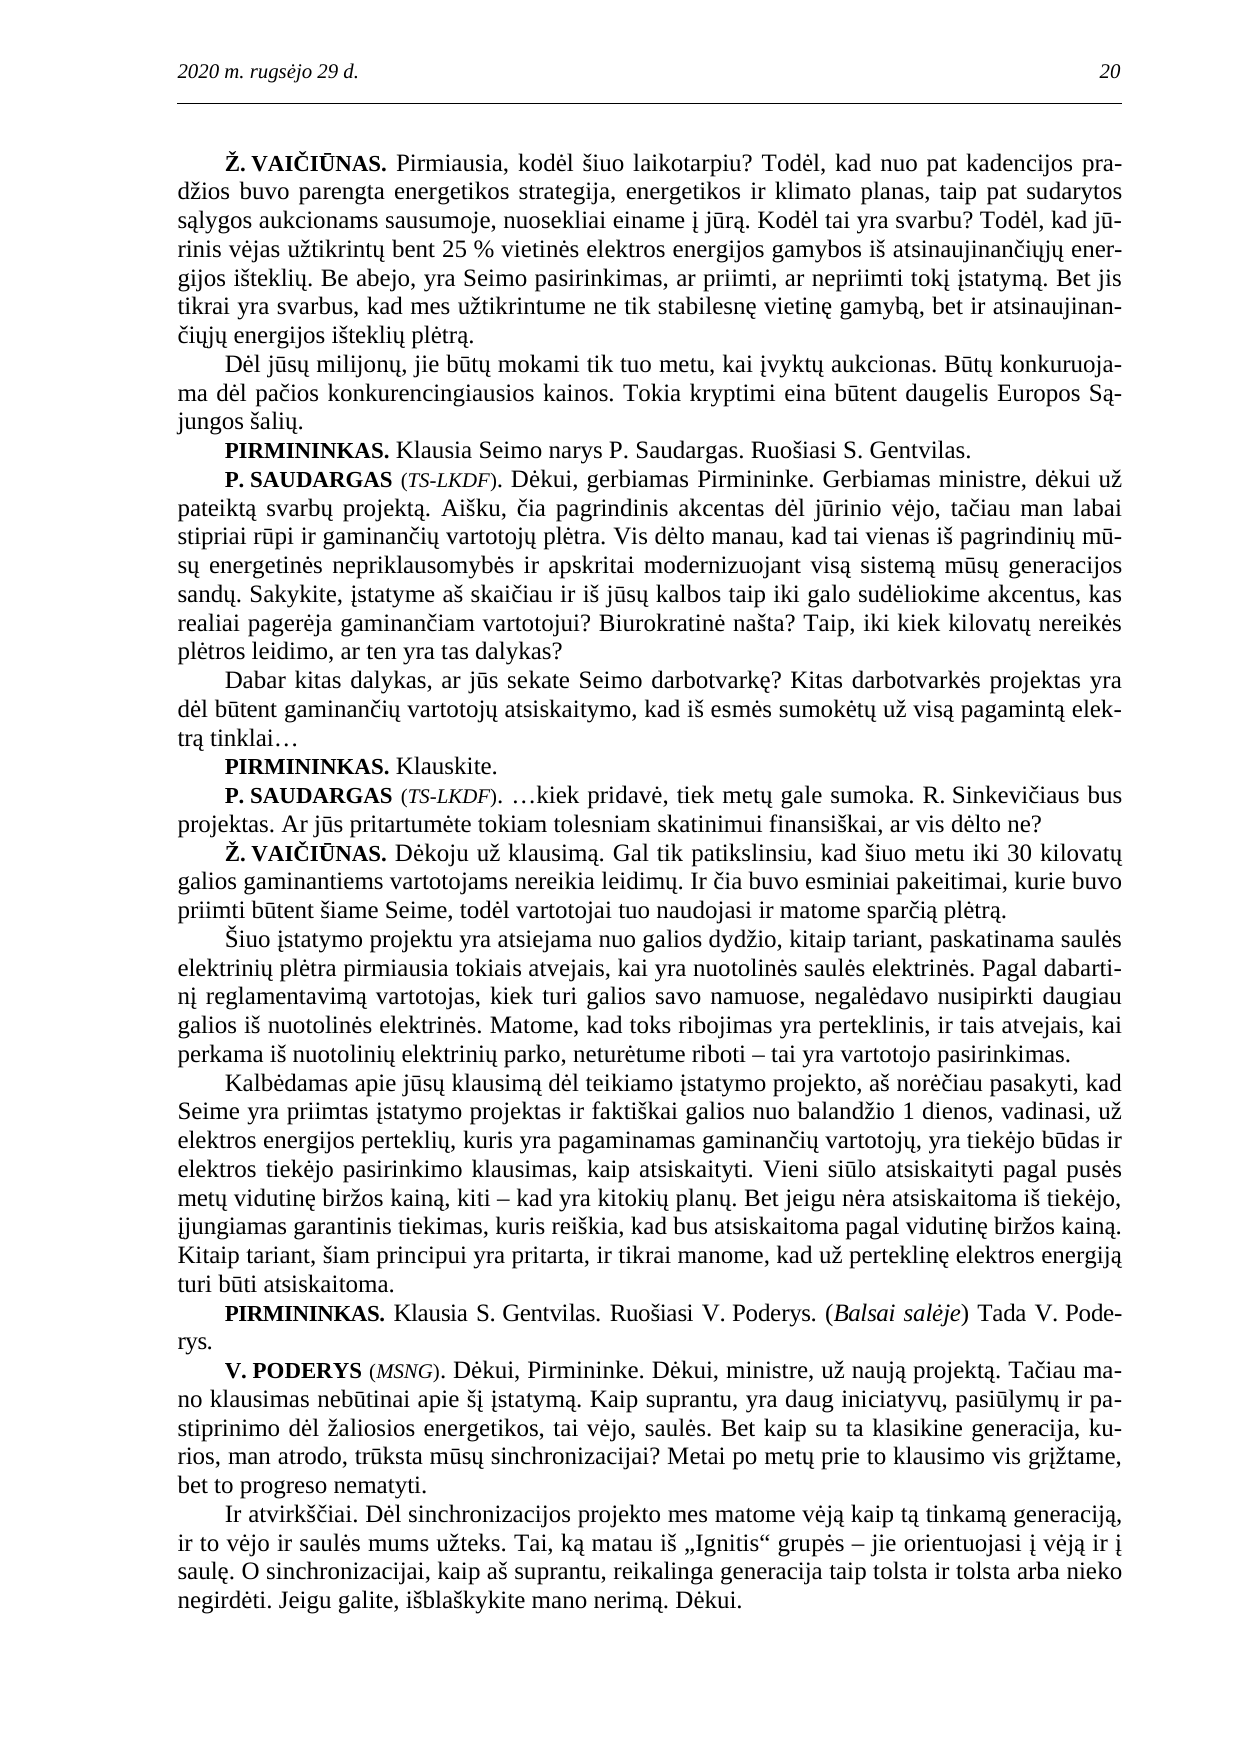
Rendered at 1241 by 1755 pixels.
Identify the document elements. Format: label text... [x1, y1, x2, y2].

text Kal­bėdamas apie jū­sų klau­si­mą dėl tei­kia­mo įsta­ty­mo pro­jek­to, aš no­rė­čiau pa­sa­ky­ti, kad Sei­me yra pri­im­tas įsta­ty­mo pro­jek­tas ir fak­tiš­kai ga­lios nuo ba­lan­džio 1 die­nos, va­di­na­si, už elek­tros ener­gi­jos per­tek­lių, ku­ris yra pa­ga­mi­na­mas ga­mi­nan­čių var­to­to­jų, yra tie­kė­jo bū­das ir elek­tros tie­kė­jo pa­si­rin­ki­mo klau­si­mas, kaip at­si­skai­ty­ti. Vie­ni siū­lo at­si­skai­ty­ti pa­gal pu­sės me­tų vi­du­ti­nę bir­žos kai­ną, ki­ti – kad yra ki­to­kių pla­nų. Bet jei­gu nė­ra at­si­skai­to­ma iš tie­kė­jo, įjun­gia­mas ga­ran­ti­nis tie­ki­mas, ku­ris reiš­kia, kad bus at­si­skai­to­ma pa­gal vi­du­ti­nę bir­žos kai­ną. Ki­taip ta­riant, šiam prin­ci­pui yra pri­tar­ta, ir tik­rai ma­no­me, kad už per­tek­li­nę elek­tros ener­gi­ją tu­ri bū­ti at­si­skai­to­ma. [177, 1068, 1122, 1298]
text Da­bar ki­tas da­ly­kas, ar jūs se­ka­te Sei­mo dar­bo­tvarkę? Ki­tas dar­bo­tvarkės pro­jek­tas yra dėl bū­tent ga­mi­nan­čių var­to­to­jų at­si­skai­ty­mo, kad iš es­mės su­mo­kė­tų už vi­są pa­ga­min­tą elek­trą tin­klai… [177, 665, 1122, 751]
text PIRMININKAS. Klaus­ki­te. [177, 751, 1122, 780]
text Šiuo įsta­ty­mo pro­jek­tu yra at­sie­ja­ma nuo ga­lios dy­džio, ki­taip ta­riant, pa­ska­ti­na­ma sau­lės elek­tri­nių plėt­ra pir­miau­sia to­kiais at­ve­jais, kai yra nuo­to­li­nės sau­lės elek­tri­nės. Pa­gal da­bar­ti­nį reg­la­men­ta­vi­mą var­to­to­jas, kiek tu­ri ga­lios sa­vo na­muo­se, ne­ga­lė­da­vo nu­si­pirk­ti dau­giau ga­lios iš nuo­to­li­nės elek­tri­nės. Ma­to­me, kad toks ri­bo­ji­mas yra per­tek­li­nis, ir tais at­ve­jais, kai per­ka­ma iš nuo­to­li­nių elek­tri­nių par­ko, ne­tu­rė­tu­me ri­bo­ti – tai yra var­to­to­jo pa­si­rin­ki­mas. [177, 924, 1122, 1068]
text Dėl jū­sų mi­li­jo­nų, jie bū­tų mo­ka­mi tik tuo me­tu, kai įvyk­tų auk­cio­nas. Bū­tų kon­ku­ruo­ja­ma dėl pa­čios kon­ku­ren­cin­giau­sios kai­nos. To­kia kryp­ti­mi ei­na bū­tent dau­ge­lis Eu­ro­pos Są­jun­gos ša­lių. [177, 349, 1122, 435]
text PIRMININKAS. Klau­sia Sei­mo na­rys P. Sau­dar­gas. Ruo­šia­si S. Gent­vi­las. [177, 435, 1122, 464]
text PIRMININKAS. Klau­sia S. Gent­vi­las. Ruo­šia­si V. Po­de­rys. (Bal­sai sa­lė­je) Ta­da V. Po­de­rys. [177, 1298, 1122, 1355]
text P. SAUDARGAS (TS-LKDF). …kiek pri­da­vė, tiek me­tų ga­le su­mo­ka. R. Sin­ke­vi­čiaus bus pro­jek­tas. Ar jūs pri­tar­tu­mė­te to­kiam to­les­niam ska­ti­ni­mui fi­nan­siš­kai, ar vis dėl­to ne? [177, 780, 1122, 838]
text Ir at­virkš­čiai. Dėl sin­chro­ni­za­ci­jos pro­jek­to mes ma­to­me vė­ją kaip tą tin­ka­mą ge­ne­ra­ci­ją, ir to vė­jo ir sau­lės mums už­teks. Tai, ką ma­tau iš „Ig­ni­tis“ gru­pės – jie orien­tuo­ja­si į vė­ją ir į sau­lę. O sin­chro­ni­za­ci­jai, kaip aš su­pran­tu, rei­ka­lin­ga ge­ne­ra­ci­ja taip tols­ta ir tols­ta ar­ba nie­ko ne­gir­dė­ti. Jei­gu ga­li­te, iš­blaš­ky­ki­te ma­no ne­ri­mą. Dė­kui. [177, 1499, 1122, 1614]
text P. SAUDARGAS (TS-LKDF). Dė­kui, ger­bia­mas Pir­mi­nin­ke. Ger­bia­mas mi­nist­re, dė­kui už pa­teik­tą svar­bų pro­jek­tą. Aiš­ku, čia pa­grin­di­nis ak­cen­tas dėl jū­ri­nio vė­jo, ta­čiau man la­bai stip­riai rū­pi ir ga­mi­nan­čių var­to­to­jų plėt­ra. Vis dėl­to ma­nau, kad tai vie­nas iš pa­grin­di­nių mū­sų ener­ge­ti­nės ne­pri­klau­so­my­bės ir ap­skri­tai mo­der­ni­zuo­jant vi­są sis­te­mą mū­sų ge­ne­ra­ci­jos san­dų. Sa­ky­ki­te, įsta­ty­me aš skai­čiau ir iš jū­sų kal­bos taip iki ga­lo su­dė­lio­ki­me ak­cen­tus, kas re­a­liai pa­ge­rė­ja ga­mi­nan­čiam var­to­to­jui? Biu­ro­kratinė naš­ta? Taip, iki kiek ki­lo­va­tų ne­rei­kės plėt­ros lei­di­mo, ar ten yra tas da­ly­kas? [177, 464, 1122, 665]
text Ž. VAIČIŪNAS. Pir­miau­sia, ko­dėl šiuo lai­ko­tar­piu? To­dėl, kad nuo pat ka­den­ci­jos pra­džios bu­vo pa­reng­ta ener­ge­ti­kos stra­te­gi­ja, ener­ge­ti­kos ir kli­ma­to pla­nas, taip pat su­da­ry­tos są­ly­gos auk­cio­nams sau­su­mo­je, nuo­sek­liai ei­na­me į jū­rą. Ko­dėl tai yra svar­bu? To­dėl, kad jū­ri­nis vė­jas už­tik­rin­tų bent 25 % vie­ti­nės elek­tros ener­gi­jos ga­my­bos iš at­si­nau­ji­nan­čių­jų ener­gi­jos iš­tek­lių. Be abe­jo, yra Sei­mo pa­si­rin­ki­mas, ar pri­im­ti, ar ne­pri­im­ti to­kį įsta­ty­mą. Bet jis tik­rai yra svar­bus, kad mes už­tik­rin­tu­me ne tik sta­bi­les­nę vie­ti­nę ga­my­bą, bet ir at­si­nau­ji­nan­čių­jų ener­gi­jos iš­tek­lių plėt­rą. [177, 148, 1122, 349]
text V. PODERYS (MSNG). Dė­kui, Pir­mi­nin­ke. Dė­kui, mi­nist­re, už nau­ją pro­jek­tą. Ta­čiau ma­no klau­si­mas ne­bū­ti­nai apie šį įsta­ty­mą. Kaip su­pran­tu, yra daug ini­cia­ty­vų, pa­siū­ly­mų ir pa­stip­ri­ni­mo dėl ža­lio­sios ener­ge­ti­kos, tai vė­jo, sau­lės. Bet kaip su ta kla­si­ki­ne ge­ne­ra­ci­ja, ku­rios, man at­ro­do, trūks­ta mū­sų sin­chro­ni­za­ci­jai? Me­tai po me­tų prie to klau­si­mo vis grįž­ta­me, bet to pro­gre­so ne­ma­ty­ti. [177, 1355, 1122, 1499]
text Ž. VAIČIŪNAS. Dė­ko­ju už klau­si­mą. Gal tik pa­tiks­lin­siu, kad šiuo me­tu iki 30 ki­lo­va­tų ga­lios ga­mi­nan­tiems var­to­to­jams ne­rei­kia lei­di­mų. Ir čia bu­vo es­mi­niai pa­kei­ti­mai, ku­rie bu­vo pri­im­ti bū­tent šia­me Sei­me, to­dėl var­to­to­jai tuo nau­do­ja­si ir ma­to­me spar­čią plėt­rą. [177, 838, 1122, 924]
